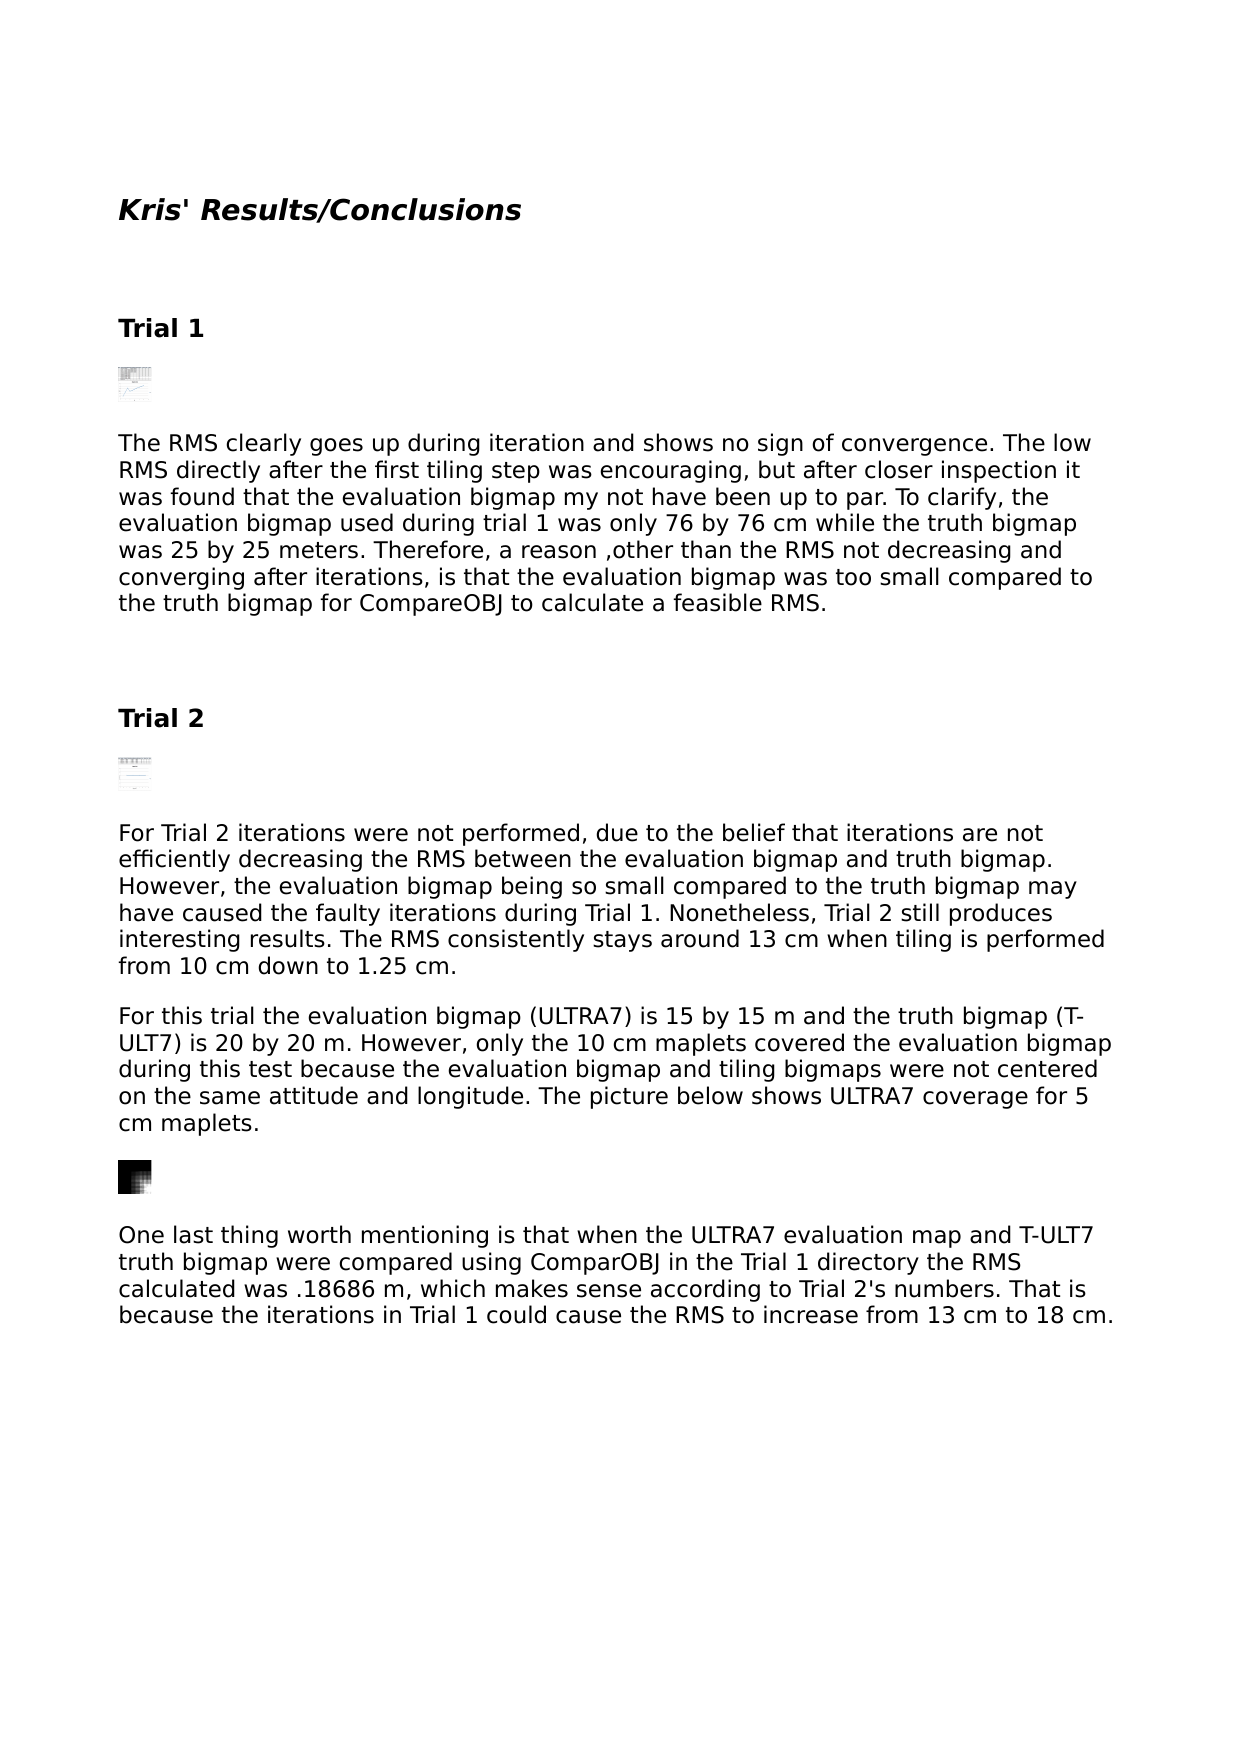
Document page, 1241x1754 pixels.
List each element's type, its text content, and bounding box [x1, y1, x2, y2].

text The RMS clearly goes up during iteration and shows no sign of convergence. The low RMS directly after the first tiling step was encouraging, but after closer inspection it was found that the evaluation bigmap my not have been up to par. To clarify, the evaluation bigmap used during trial 1 was only 76 by 76 cm while the truth bigmap was 25 by 25 meters. Therefore, a reason ,other than the RMS not decreasing and converging after iterations, is that the evaluation bigmap was too small compared to the truth bigmap for CompareOBJ to calculate a feasible RMS. [118, 430, 1122, 617]
subtitle Trial 1 [118, 314, 1122, 344]
text For Trial 2 iterations were not performed, due to the belief that iterations are not efficiently decreasing the RMS between the evaluation bigmap and truth bigmap. However, the evaluation bigmap being so small compared to the truth bigmap may have caused the faulty iterations during Trial 1. Nonetheless, Trial 2 still produces interesting results. The RMS consistently stays around 13 cm when tiling is performed from 10 cm down to 1.25 cm. [118, 820, 1122, 980]
text One last thing worth mentioning is that when the ULTRA7 evaluation map and T-ULT7 truth bigmap were compared using ComparOBJ in the Trial 1 directory the RMS calculated was .18686 m, which makes sense according to Trial 2's numbers. That is because the iterations in Trial 1 could cause the RMS to increase from 13 cm to 18 cm. [118, 1223, 1122, 1329]
picture [118, 367, 152, 402]
subtitle Kris' Results/Conclusions [118, 193, 1122, 227]
subtitle Trial 2 [118, 704, 1122, 733]
text For this trial the evaluation bigmap (ULTRA7) is 15 by 15 m and the truth bigmap (T-ULT7) is 20 by 20 m. However, only the 10 cm maplets covered the evaluation bigmap during this test because the evaluation bigmap and tiling bigmaps were not centered on the same attitude and longitude. The picture below shows ULTRA7 coverage for 5 cm maplets. [118, 1003, 1122, 1137]
picture [118, 1160, 152, 1194]
picture [118, 757, 152, 791]
